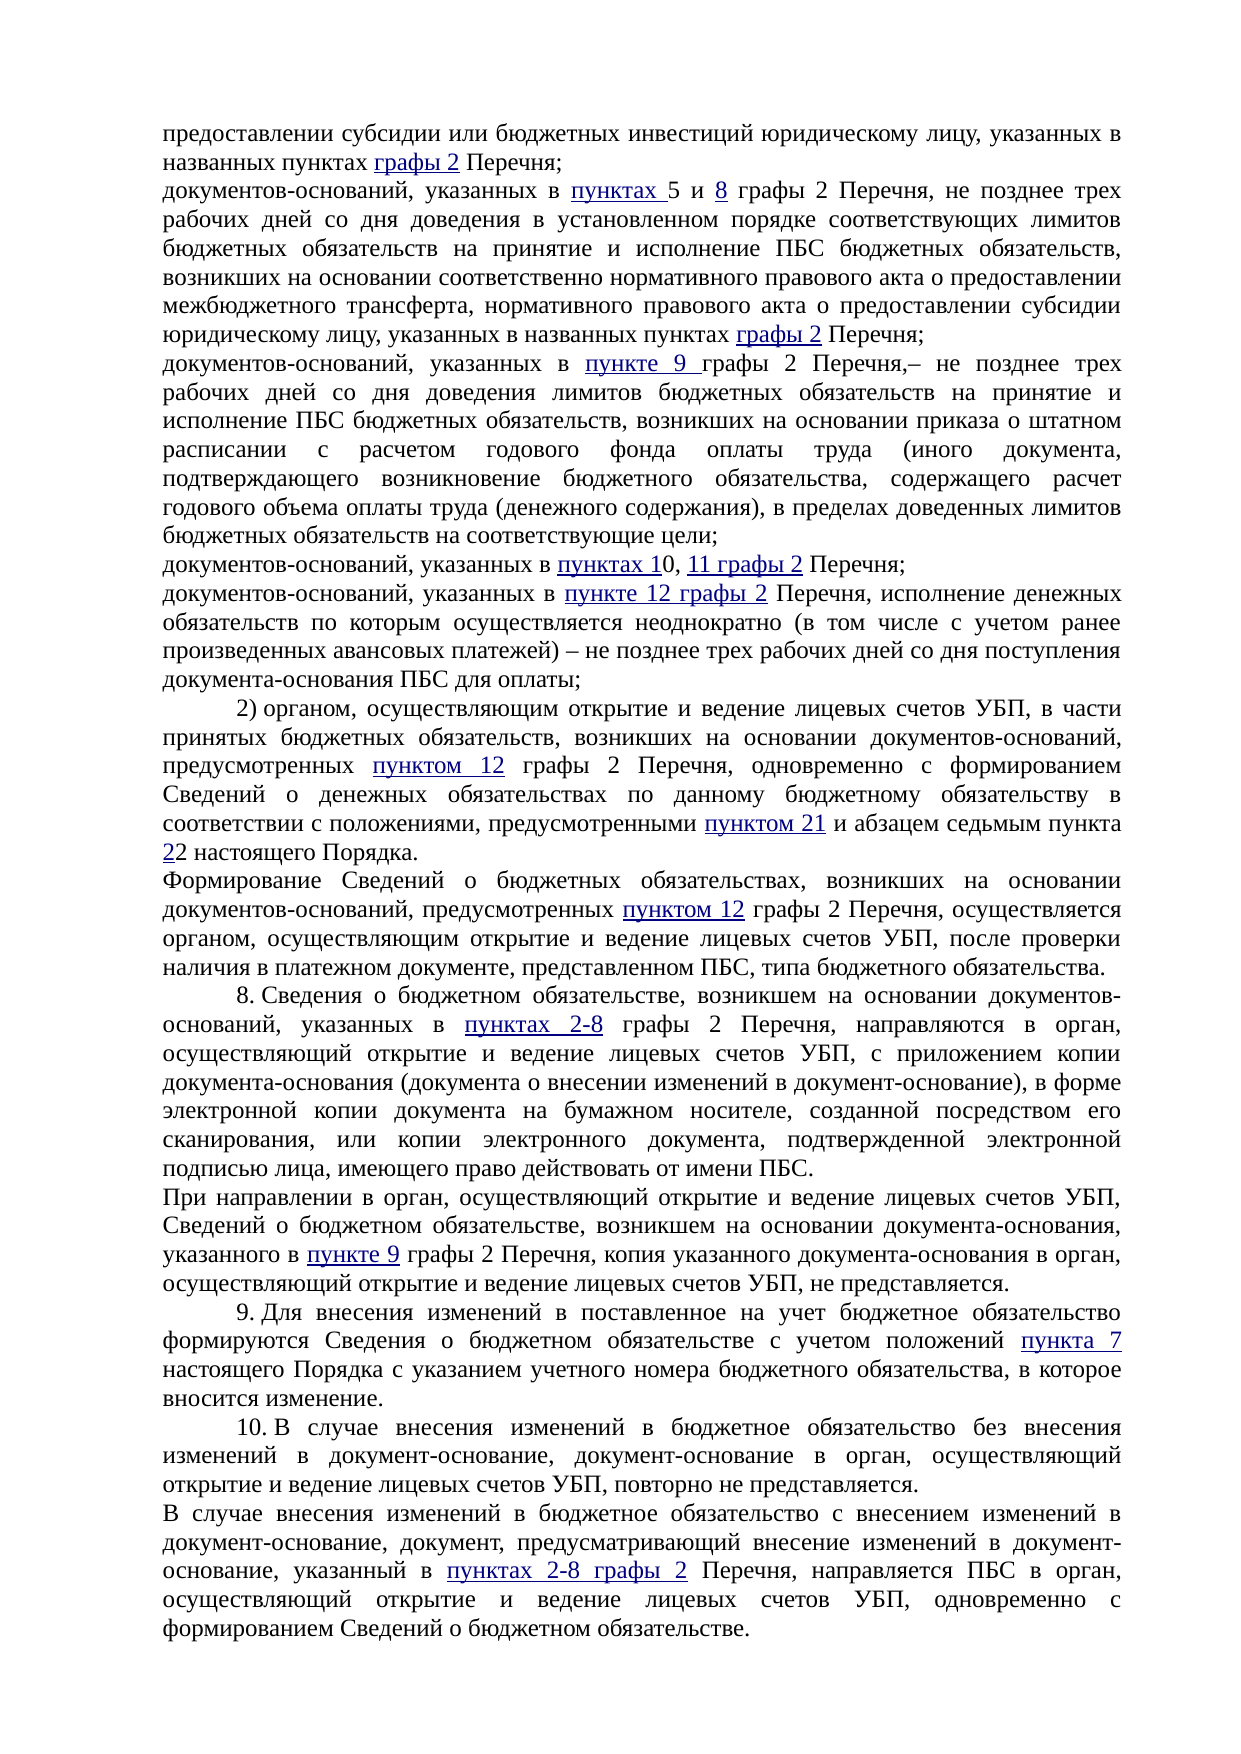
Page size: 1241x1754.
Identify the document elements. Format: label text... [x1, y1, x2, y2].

text предоставлении субсидии или бюджетных инвестиций юридическому лицу, указанных в названных пунктах графы 2 Перечня; [162, 118, 1122, 176]
text 9. Для внесения изменений в поставленное на учет бюджетное обязательство формируются Сведения о бюджетном обязательстве с учетом положений пункта 7 настоящего Порядка с указанием учетного номера бюджетного обязательства, в которое вносится изменение. [162, 1297, 1122, 1412]
text В случае внесения изменений в бюджетное обязательство с внесением изменений в документ-основание, документ, предусматривающий внесение изменений в документ-основание, указанный в пунктах 2-8 графы 2 Перечня, направляется ПБС в орган, осуществляющий открытие и ведение лицевых счетов УБП, одновременно с формированием Сведений о бюджетном обязательстве. [162, 1498, 1122, 1642]
text Формирование Сведений о бюджетных обязательствах, возникших на основании документов-оснований, предусмотренных пунктом 12 графы 2 Перечня, осуществляется органом, осуществляющим открытие и ведение лицевых счетов УБП, после проверки наличия в платежном документе, представленном ПБС, типа бюджетного обязательства. [162, 866, 1122, 981]
text 2) органом, осуществляющим открытие и ведение лицевых счетов УБП, в части принятых бюджетных обязательств, возникших на основании документов-оснований, предусмотренных пунктом 12 графы 2 Перечня, одновременно с формированием Сведений о денежных обязательствах по данному бюджетному обязательству в соответствии с положениями, предусмотренными пунктом 21 и абзацем седьмым пункта 22 настоящего Порядка. [162, 693, 1122, 866]
text При направлении в орган, осуществляющий открытие и ведение лицевых счетов УБП, Сведений о бюджетном обязательстве, возникшем на основании документа-основания, указанного в пункте 9 графы 2 Перечня, копия указанного документа-основания в орган, осуществляющий открытие и ведение лицевых счетов УБП, не представляется. [162, 1182, 1122, 1297]
text документов-оснований, указанных в пунктах 5 и 8 графы 2 Перечня, не позднее трех рабочих дней со дня доведения в установленном порядке соответствующих лимитов бюджетных обязательств на принятие и исполнение ПБС бюджетных обязательств, возникших на основании соответственно нормативного правового акта о предоставлении межбюджетного трансферта, нормативного правового акта о предоставлении субсидии юридическому лицу, указанных в названных пунктах графы 2 Перечня; [162, 176, 1122, 348]
text документов-оснований, указанных в пункте 9 графы 2 Перечня,– не позднее трех рабочих дней со дня доведения лимитов бюджетных обязательств на принятие и исполнение ПБС бюджетных обязательств, возникших на основании приказа о штатном расписании с расчетом годового фонда оплаты труда (иного документа, подтверждающего возникновение бюджетного обязательства, содержащего расчет годового объема оплаты труда (денежного содержания), в пределах доведенных лимитов бюджетных обязательств на соответствующие цели; [162, 348, 1122, 549]
text 8. Сведения о бюджетном обязательстве, возникшем на основании документов-оснований, указанных в пунктах 2-8 графы 2 Перечня, направляются в орган, осуществляющий открытие и ведение лицевых счетов УБП, с приложением копии документа-основания (документа о внесении изменений в документ-основание), в форме электронной копии документа на бумажном носителе, созданной посредством его сканирования, или копии электронного документа, подтвержденной электронной подписью лица, имеющего право действовать от имени ПБС. [162, 981, 1122, 1182]
text 10. В случае внесения изменений в бюджетное обязательство без внесения изменений в документ-основание, документ-основание в орган, осуществляющий открытие и ведение лицевых счетов УБП, повторно не представляется. [162, 1412, 1122, 1498]
text документов-оснований, указанных в пункте 12 графы 2 Перечня, исполнение денежных обязательств по которым осуществляется неоднократно (в том числе с учетом ранее произведенных авансовых платежей) – не позднее трех рабочих дней со дня поступления документа-основания ПБС для оплаты; [162, 578, 1122, 693]
text документов-оснований, указанных в пунктах 10, 11 графы 2 Перечня; [162, 549, 1122, 578]
